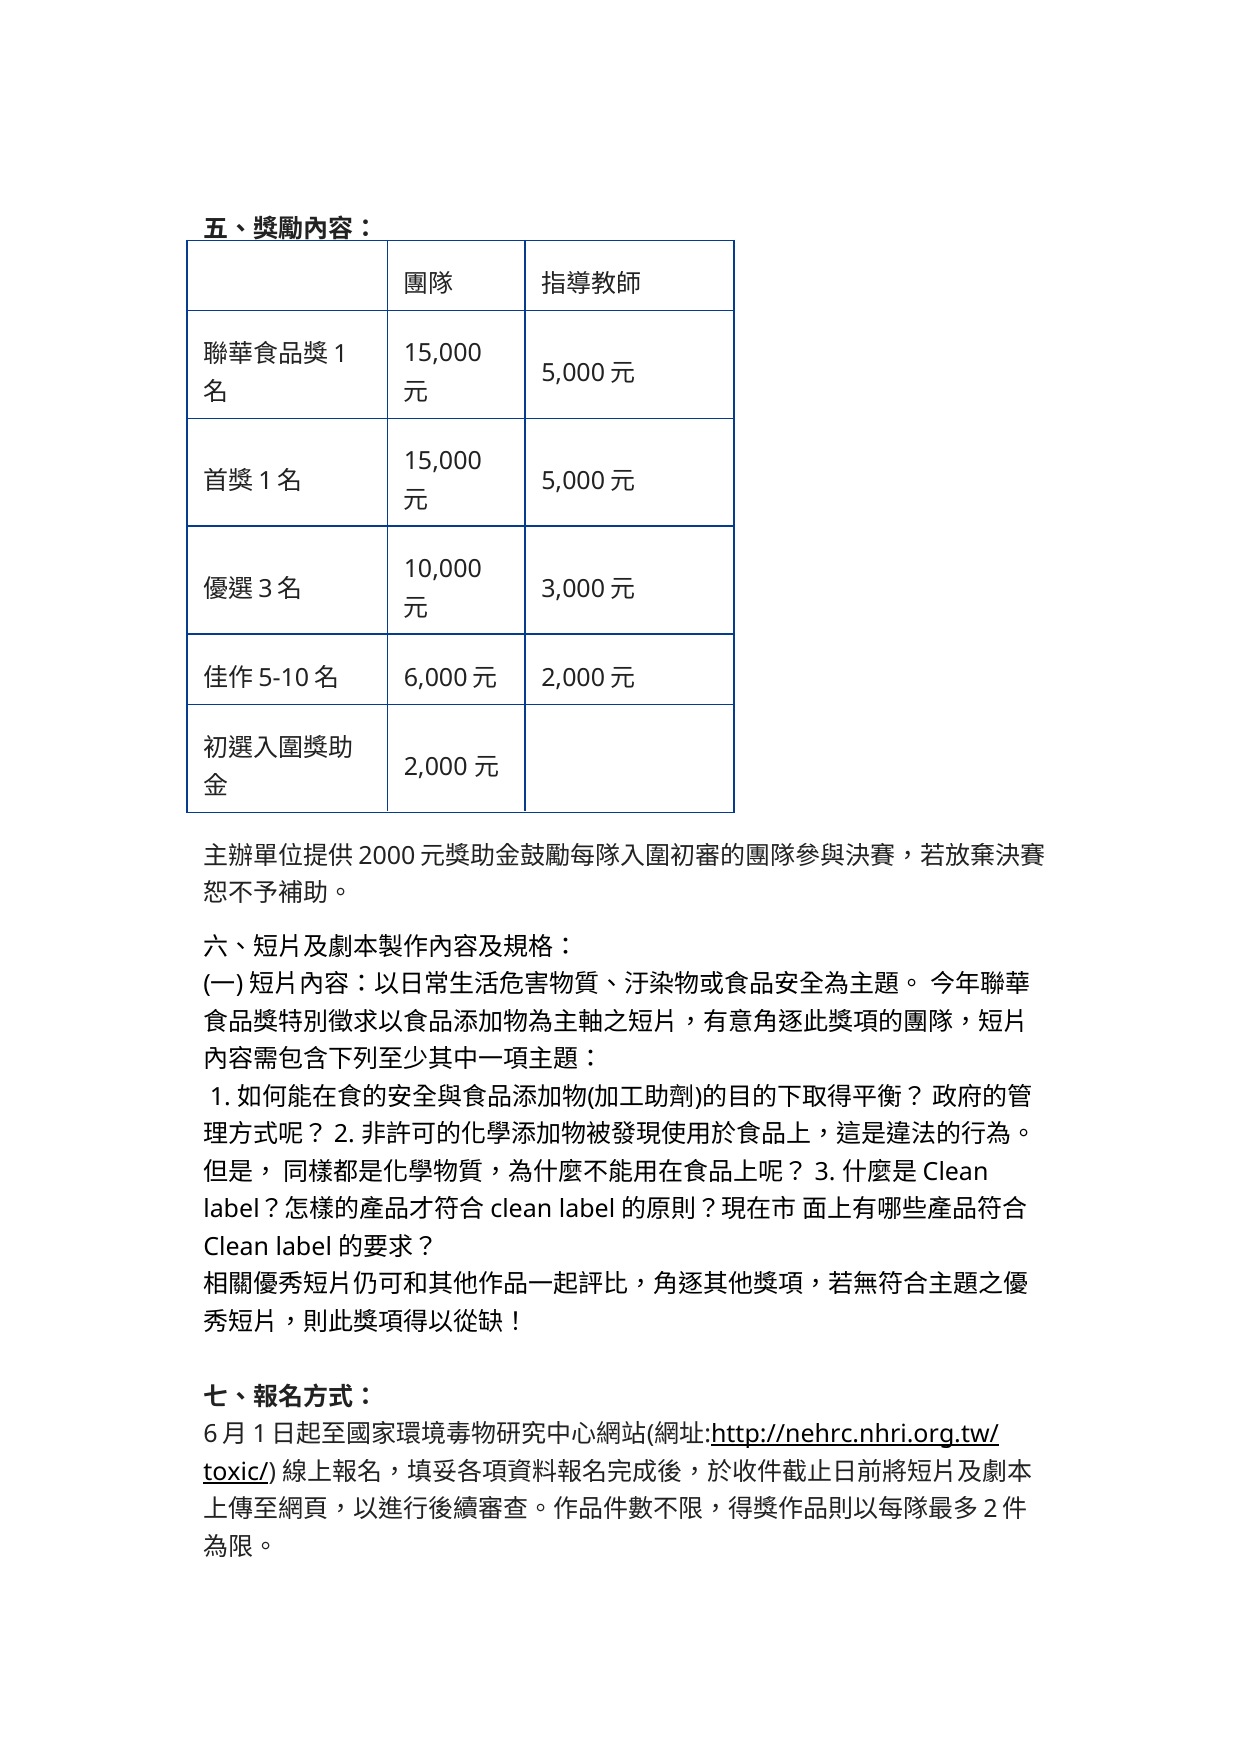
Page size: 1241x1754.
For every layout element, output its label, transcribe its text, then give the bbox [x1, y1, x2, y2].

text 七、報名方式： [203, 1369, 1047, 1407]
table_cell 2,000 元 [388, 705, 524, 811]
text (一) 短片內容：以日常生活危害物質、汙染物或食品安全為主題。 今年聯華食品獎特別徵求以食品添加物為主軸之短片，有意角逐此獎項的團隊，短片內容需包含下列至少其中一項主題： [203, 957, 1047, 1069]
text 主辦單位提供2000元獎助金鼓勵每隊入圍初審的團隊參與決賽，若放棄決賽恕不予補助。 [203, 828, 1047, 903]
text 1. 如何能在食的安全與食品添加物(加工助劑)的目的下取得平衡？ 政府的管理方式呢？ 2. 非許可的化學添加物被發現使用於食品上，這是違法的行為。但是， 同樣都是化學物質，為什麼不能用在食品上呢？ 3. 什麼是 Clean label？怎樣的產品才符合 clean label 的原則？現在市 面上有哪些產品符合 Clean label 的要求？ [203, 1069, 1047, 1257]
table_cell 15,000元 [388, 419, 524, 525]
text 六、短片及劇本製作內容及規格： [203, 919, 1047, 957]
table_cell 5,000元 [526, 419, 733, 525]
table_header [188, 241, 387, 310]
table_cell 優選3名 [188, 527, 387, 633]
text 五、獎勵內容： [203, 202, 1047, 239]
table_cell 3,000元 [526, 527, 733, 633]
table_cell 2,000元 [526, 635, 733, 703]
table_cell 初選入圍獎助金 [188, 705, 387, 811]
text 相關優秀短片仍可和其他作品一起評比，角逐其他獎項，若無符合主題之優秀短片，則此獎項得以從缺！ [203, 1257, 1047, 1332]
table_cell 5,000元 [526, 311, 733, 418]
text 6月1日起至國家環境毒物研究中心網站(網址:http://nehrc.nhri.org.tw/toxic/) 線上報名，填妥各項資料報名完成後，於收件截止日前將短片及劇本上傳至網頁，以進行後續審查。作品件數不限，得獎作品則以每隊最多2件為限。 [203, 1407, 1047, 1557]
table_cell 首獎1名 [188, 419, 387, 525]
table_cell 10,000元 [388, 527, 524, 633]
table_cell 15,000元 [388, 311, 524, 418]
table_header 團隊 [388, 241, 524, 310]
table_cell 6,000元 [388, 635, 524, 703]
table_cell [526, 705, 733, 811]
table_cell 佳作5‐10名 [188, 635, 387, 703]
table_cell 聯華食品獎1名 [188, 311, 387, 418]
table_header 指導教師 [526, 241, 733, 310]
